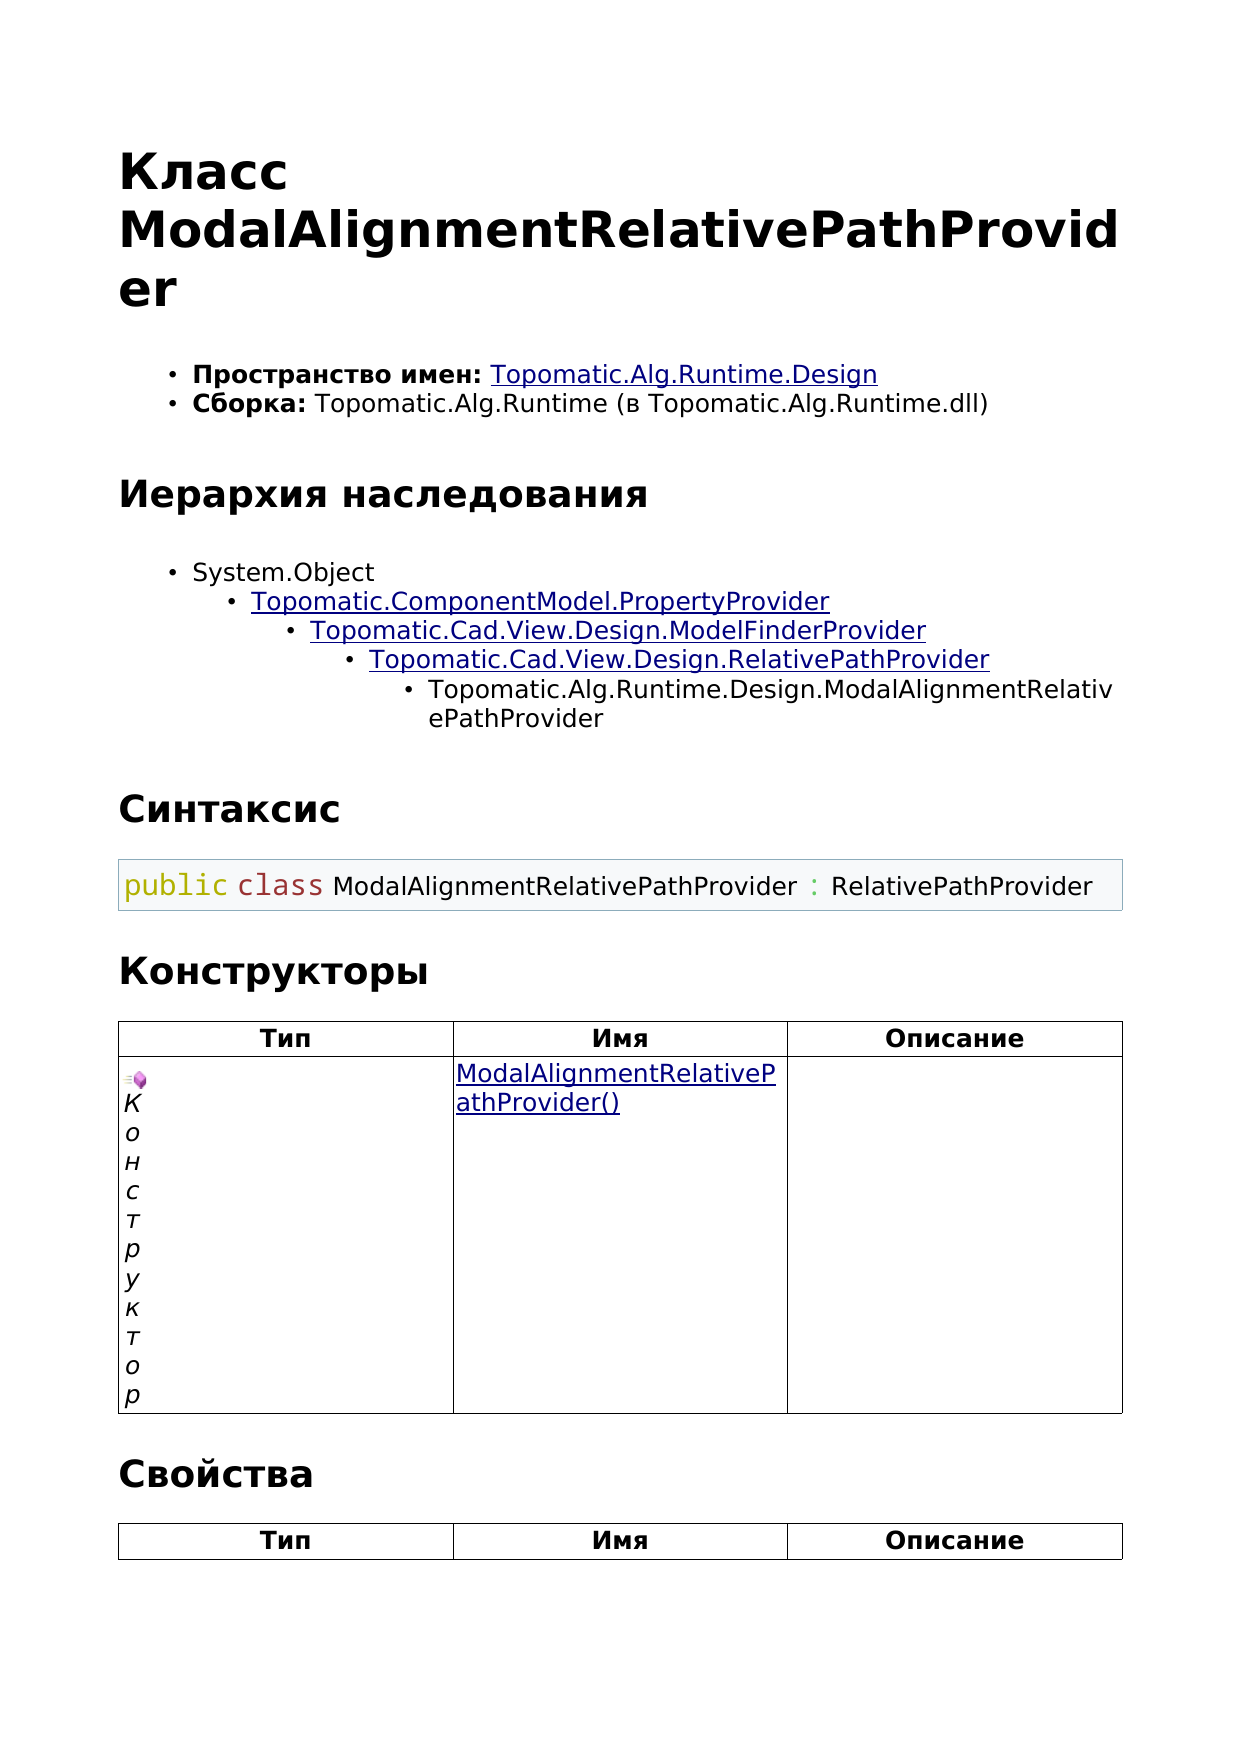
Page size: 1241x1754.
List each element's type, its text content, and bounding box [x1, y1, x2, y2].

table_cell ModalAlignmentRelativePathProvider() [454, 1057, 787, 1412]
table_header Тип [119, 1022, 453, 1056]
picture [121, 1071, 147, 1089]
list Пространство имен: Topomatic.Alg.Runtime.Design [177, 360, 1122, 389]
subtitle Иерархия наследования [118, 473, 1122, 516]
table_header Имя [454, 1524, 787, 1558]
table_cell [788, 1057, 1122, 1412]
table_header Тип [119, 1524, 453, 1558]
subtitle Конструкторы [118, 950, 1122, 994]
list Topomatic.Cad.View.Design.RelativePathProvider [354, 646, 1122, 675]
list Topomatic.ComponentModel.PropertyProvider [236, 587, 1122, 617]
table_cell [119, 1057, 453, 1412]
table_header public class ModalAlignmentRelativePathProvider : RelativePathProvider [119, 860, 1122, 910]
subtitle Синтаксис [118, 788, 1122, 831]
table_header Имя [454, 1022, 787, 1056]
table_header Описание [788, 1022, 1122, 1056]
subtitle Свойства [118, 1452, 1122, 1496]
list Topomatic.Cad.View.Design.ModelFinderProvider [295, 617, 1122, 646]
list Сборка: Topomatic.Alg.Runtime (в Topomatic.Alg.Runtime.dll) [177, 389, 1122, 418]
list System.Object [177, 558, 1122, 587]
table_header Описание [788, 1524, 1122, 1558]
list Topomatic.Alg.Runtime.Design.ModalAlignmentRelativePathProvider [413, 675, 1122, 733]
subtitle Класс ModalAlignmentRelativePathProvider [118, 143, 1122, 318]
